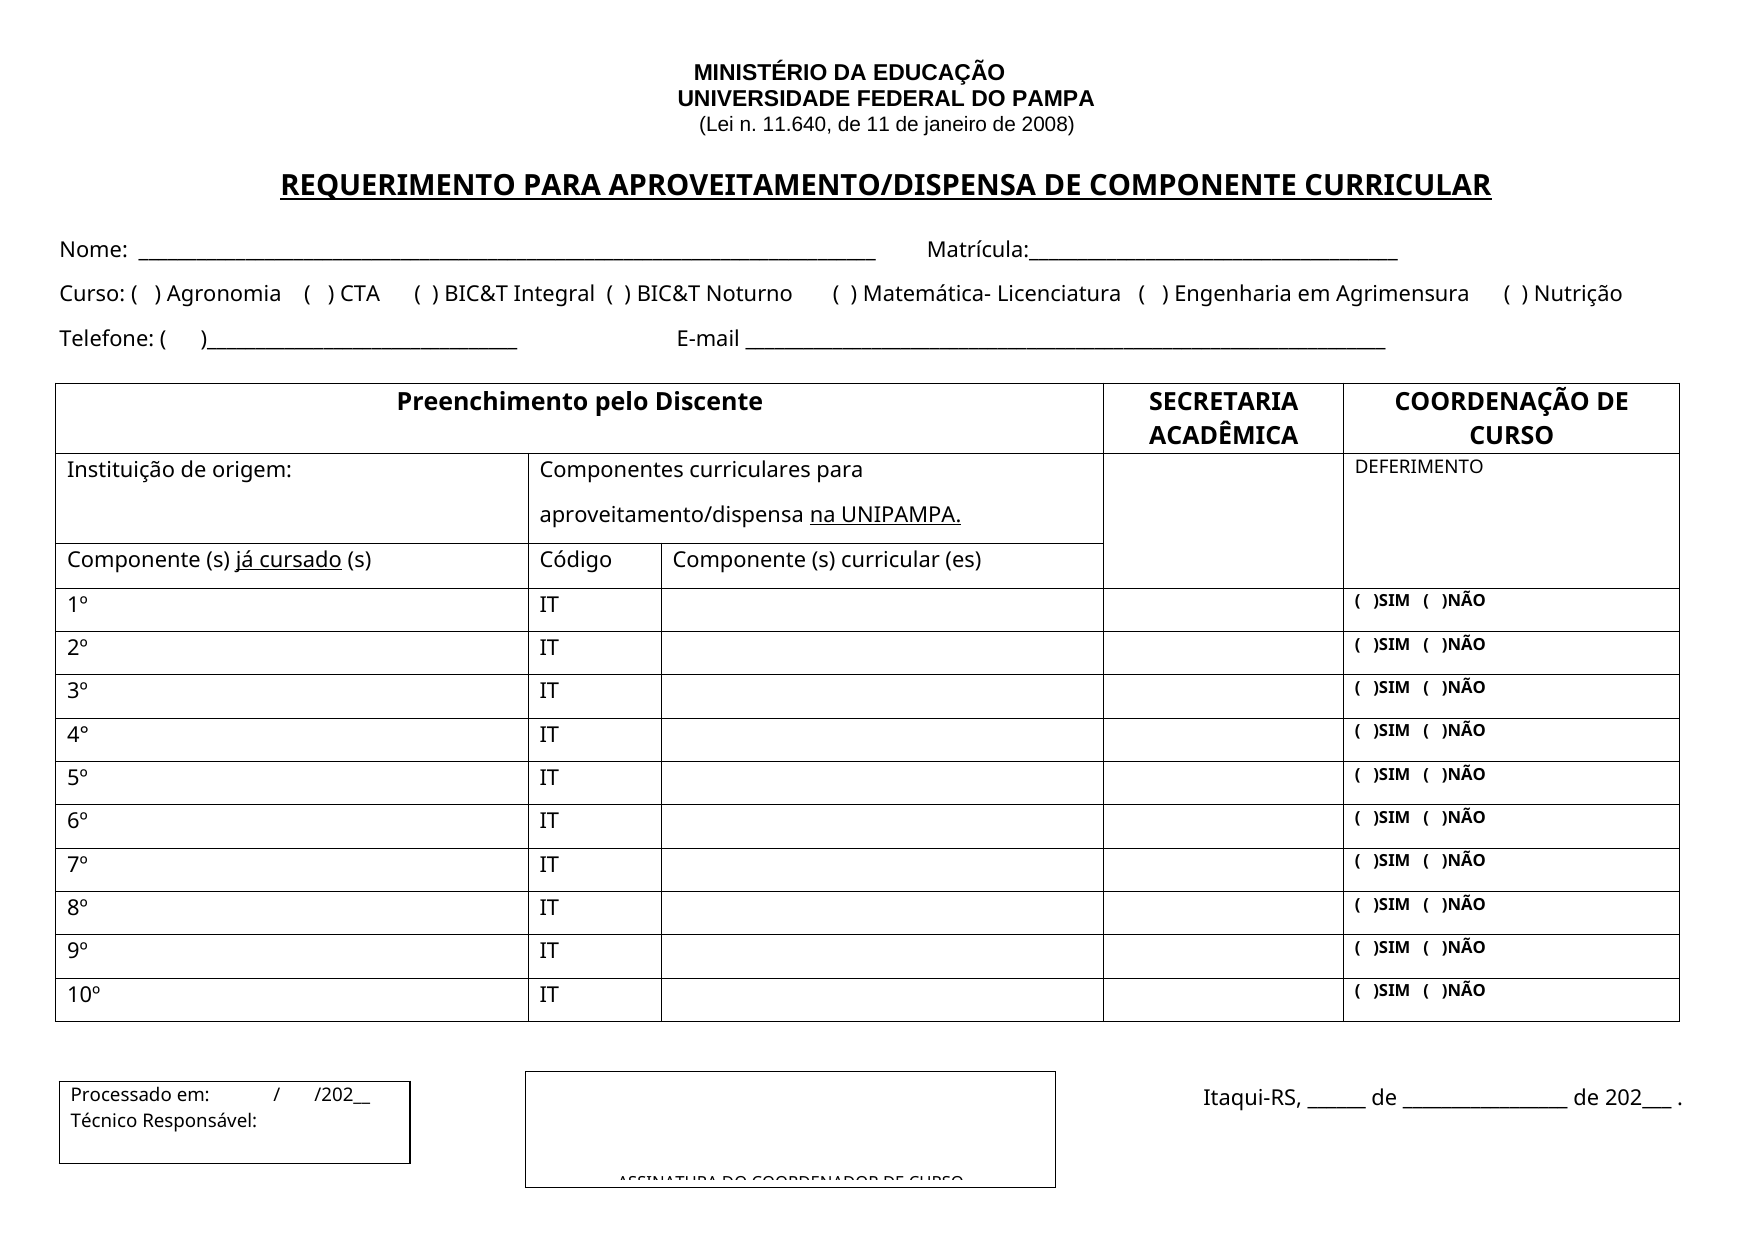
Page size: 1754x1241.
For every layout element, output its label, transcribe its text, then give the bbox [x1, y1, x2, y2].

table_header Processado em: / /202__ Técnico Responsável: [60, 1082, 409, 1162]
table_cell [1104, 805, 1343, 848]
table_cell ( )SIM ( )NÃO [1344, 849, 1679, 891]
table_cell [1104, 892, 1343, 934]
table_cell [662, 675, 1103, 718]
table_cell [1104, 454, 1343, 588]
table_cell IT [529, 935, 661, 978]
table_header SECRETARIA ACADÊMICA [1104, 384, 1343, 453]
table_cell 8º [56, 892, 528, 934]
table_cell 6º [56, 805, 528, 848]
subtitle REQUERIMENTO PARA APROVEITAMENTO/DISPENSA DE COMPONENTE CURRICULAR [59, 164, 1713, 204]
table_cell [662, 632, 1103, 674]
table_cell [662, 849, 1103, 891]
table_cell [662, 935, 1103, 978]
table_cell [1104, 719, 1343, 761]
table_cell Componente (s) curricular (es) [662, 544, 1103, 588]
table_cell ( )SIM ( )NÃO [1344, 979, 1679, 1021]
table_cell [1104, 979, 1343, 1021]
table_cell IT [529, 719, 661, 761]
table_cell [1104, 762, 1343, 804]
table_cell Código [529, 544, 661, 588]
table_cell 2º [56, 632, 528, 674]
text Telefone: ( )________________________________ E-mail __________________________________________________________________ [59, 323, 1713, 353]
table_cell Componentes curriculares para aproveitamento/dispensa na UNIPAMPA. [529, 454, 1103, 543]
table_header Preenchimento pelo Discente [56, 384, 1103, 453]
table_cell DEFERIMENTO [1344, 454, 1679, 588]
table_cell [662, 589, 1103, 631]
text Nome: ____________________________________________________________________________ Matrícula:______________________________________ Curso: ( ) Agronomia ( ) CTA ( ) BIC&T Integral ( ) BIC&T Noturno ( ) Matemática- Licenciatura ( ) Engenharia em Agrimensura ( ) Nutrição [59, 234, 1713, 308]
table_cell [1104, 675, 1343, 718]
table_cell 1º [56, 589, 528, 631]
table_cell [1104, 935, 1343, 978]
table_cell ( )SIM ( )NÃO [1344, 805, 1679, 848]
table_header Itaqui-RS, ______ de _________________ de 202___ . [1056, 1081, 1694, 1162]
table_cell ( )SIM ( )NÃO [1344, 589, 1679, 631]
table_cell IT [529, 849, 661, 891]
table_cell IT [529, 805, 661, 848]
table_cell IT [529, 979, 661, 1021]
table_cell ( )SIM ( )NÃO [1344, 675, 1679, 718]
table_cell [1104, 849, 1343, 891]
table_cell [662, 719, 1103, 761]
table_cell [662, 805, 1103, 848]
table_cell ( )SIM ( )NÃO [1344, 719, 1679, 761]
table_cell 5º [56, 762, 528, 804]
table_cell 9º [56, 935, 528, 978]
table_cell [1104, 589, 1343, 631]
table_header COORDENAÇÃO DE CURSO [1344, 384, 1679, 453]
table_cell 4° [56, 719, 528, 761]
table_cell ( )SIM ( )NÃO [1344, 892, 1679, 934]
text ASSINATURA DO COORDENADOR DE CURSO [541, 1171, 1040, 1180]
table_cell 10º [56, 979, 528, 1021]
table_cell [662, 892, 1103, 934]
table_cell Componente (s) já cursado (s) [56, 544, 528, 588]
table_header [411, 1081, 525, 1162]
table_cell ( )SIM ( )NÃO [1344, 762, 1679, 804]
table_cell IT [529, 589, 661, 631]
table_cell 7º [56, 849, 528, 891]
table_cell Instituição de origem: [56, 454, 528, 543]
table_cell [662, 979, 1103, 1021]
table_cell ( )SIM ( )NÃO [1344, 632, 1679, 674]
table_cell ( )SIM ( )NÃO [1344, 935, 1679, 978]
table_cell IT [529, 762, 661, 804]
table_cell IT [529, 892, 661, 934]
table_cell [662, 762, 1103, 804]
table_cell IT [529, 632, 661, 674]
table_cell [1104, 632, 1343, 674]
table_cell 3º [56, 675, 528, 718]
table_cell IT [529, 675, 661, 718]
